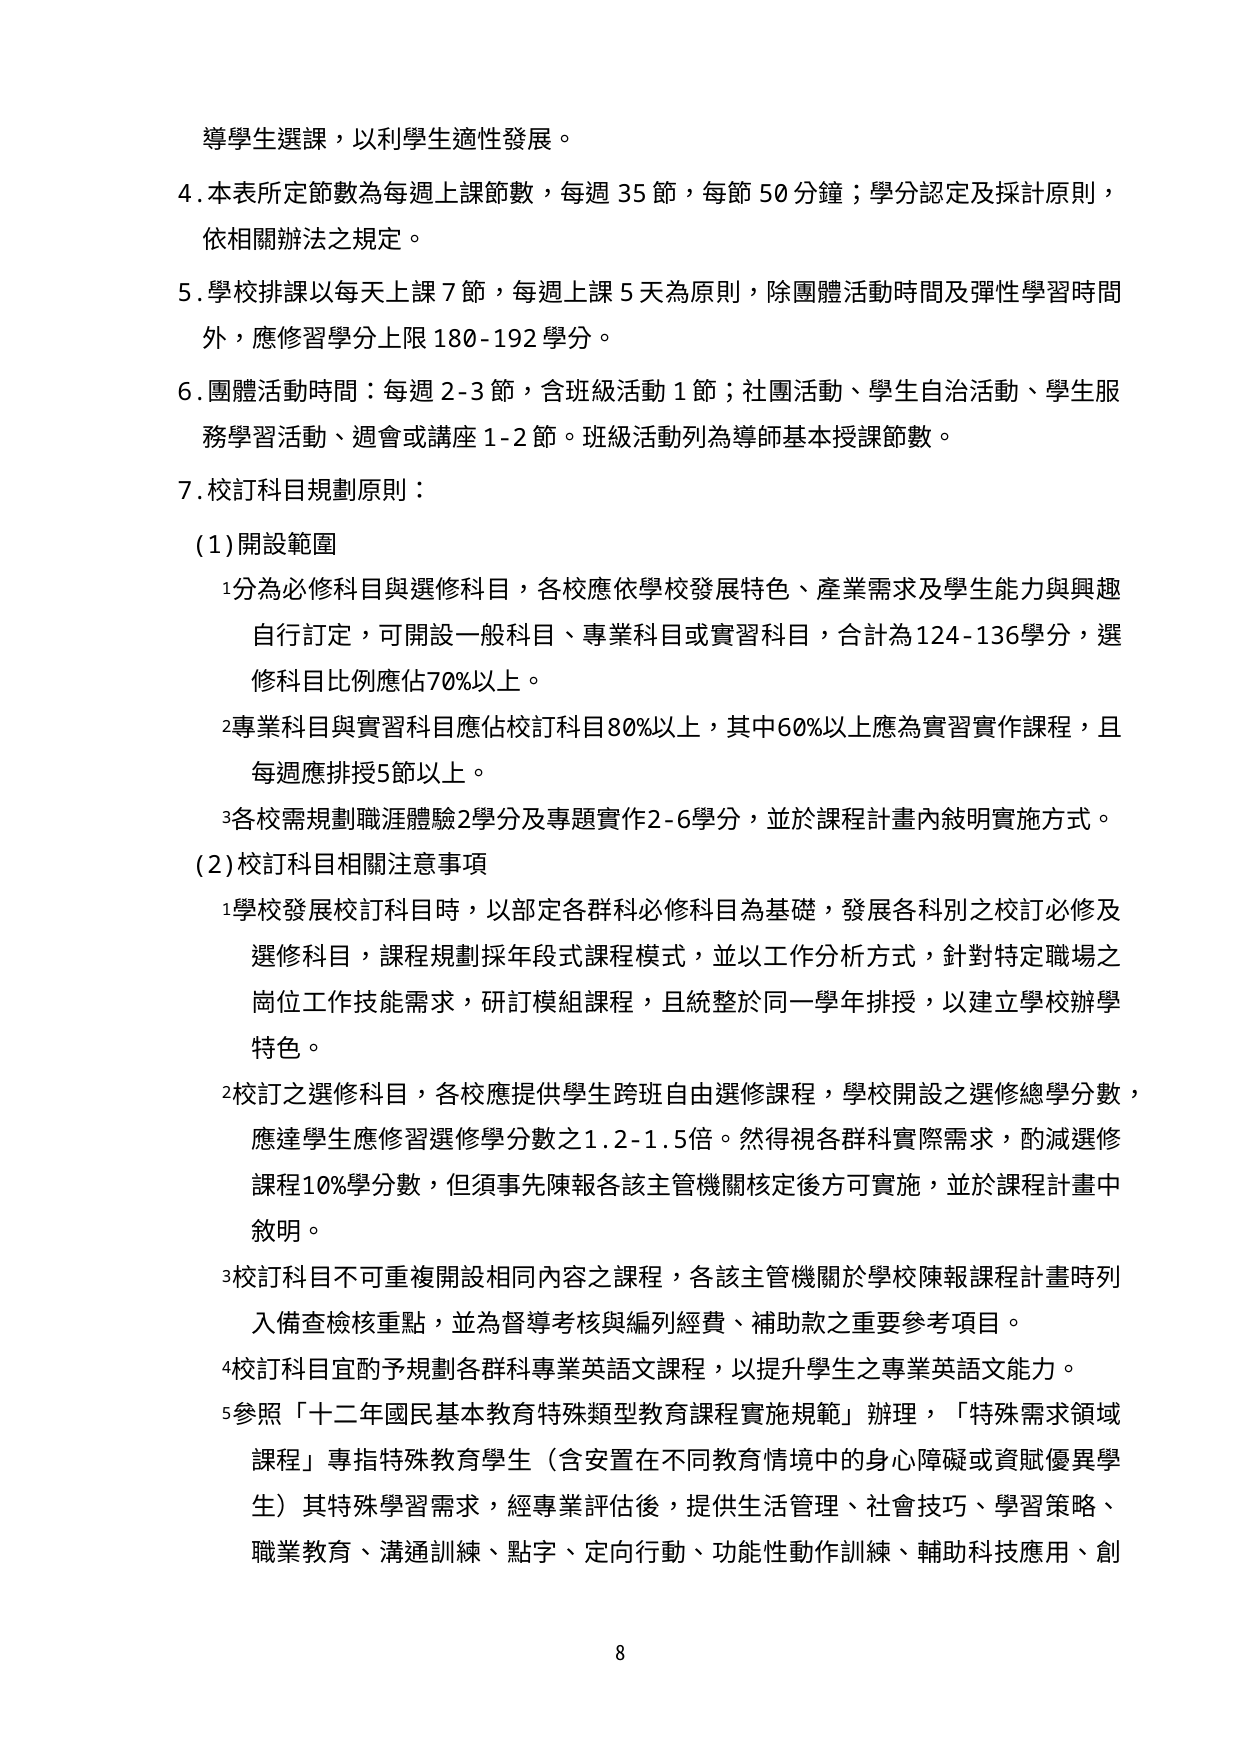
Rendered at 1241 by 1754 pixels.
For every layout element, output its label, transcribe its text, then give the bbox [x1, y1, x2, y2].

text 5參照「十二年國民基本教育特殊類型教育課程實施規範」辦理，「特殊需求領域課程」專指特殊教育學生（含安置在不同教育情境中的身心障礙或資賦優異學生）其特殊學習需求，經專業評估後，提供生活管理、社會技巧、學習策略、職業教育、溝通訓練、點字、定向行動、功能性動作訓練、輔助科技應用、創 [221, 1387, 1122, 1571]
text 4校訂科目宜酌予規劃各群科專業英語文課程，以提升學生之專業英語文能力。 [221, 1341, 1122, 1387]
text 4.本表所定節數為每週上課節數，每週35節，每節50分鐘；學分認定及採計原則，依相關辦法之規定。 [177, 166, 1122, 257]
text 5.學校排課以每天上課7節，每週上課5天為原則，除團體活動時間及彈性學習時間外，應修習學分上限180-192學分。 [177, 265, 1122, 356]
text (1)開設範圍 [192, 516, 1122, 562]
text 3各校需規劃職涯體驗2學分及專題實作2-6學分，並於課程計畫內敍明實施方式。 [221, 791, 1122, 837]
text 6.團體活動時間：每週2-3節，含班級活動1節；社團活動、學生自治活動、學生服務學習活動、週會或講座1-2節。班級活動列為導師基本授課節數。 [177, 364, 1122, 456]
text (2)校訂科目相關注意事項 [192, 837, 1122, 883]
text 2校訂之選修科目，各校應提供學生跨班自由選修課程，學校開設之選修總學分數，應達學生應修習選修學分數之1.2-1.5倍。然得視各群科實際需求，酌減選修課程10%學分數，但須事先陳報各該主管機關核定後方可實施，並於課程計畫中敘明。 [221, 1066, 1122, 1250]
text 2專業科目與實習科目應佔校訂科目80%以上，其中60%以上應為實習實作課程，且每週應排授5節以上。 [221, 700, 1122, 791]
text 1學校發展校訂科目時，以部定各群科必修科目為基礎，發展各科別之校訂必修及選修科目，課程規劃採年段式課程模式，並以工作分析方式，針對特定職場之崗位工作技能需求，研訂模組課程，且統整於同一學年排授，以建立學校辦學特色。 [221, 883, 1122, 1066]
text 導學生選課，以利學生適性發展。 [177, 112, 1122, 158]
text 1分為必修科目與選修科目，各校應依學校發展特色、產業需求及學生能力與興趣自行訂定，可開設一般科目、專業科目或實習科目，合計為124-136學分，選修科目比例應佔70%以上。 [221, 562, 1122, 700]
text 7.校訂科目規劃原則： [177, 463, 1122, 509]
text 3校訂科目不可重複開設相同內容之課程，各該主管機關於學校陳報課程計畫時列入備查檢核重點，並為督導考核與編列經費、補助款之重要參考項目。 [221, 1250, 1122, 1341]
